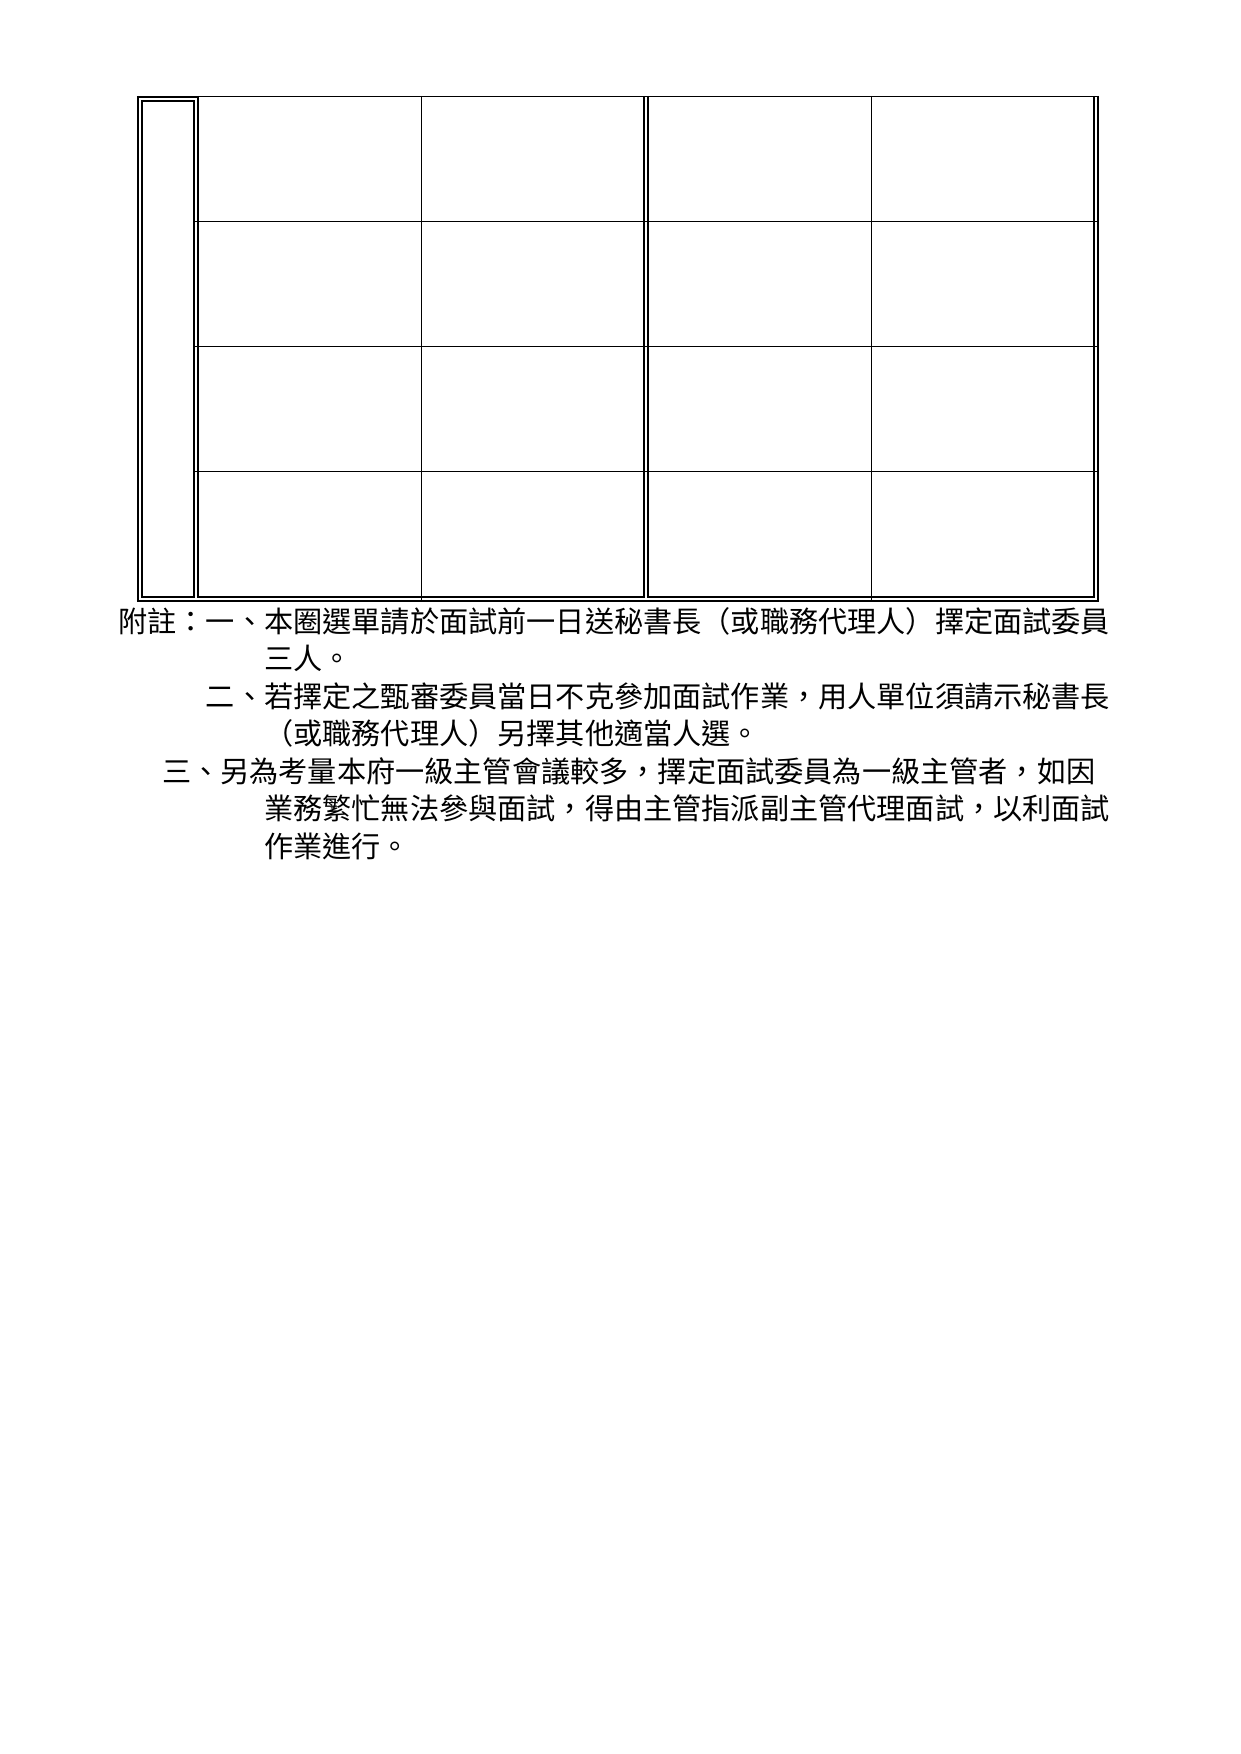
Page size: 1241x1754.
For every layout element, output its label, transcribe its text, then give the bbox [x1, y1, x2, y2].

text 二、若擇定之甄審委員當日不克參加面試作業，用人單位須請示秘書長（或職務代理人）另擇其他適當人選。 [118, 677, 1122, 752]
table_cell [649, 472, 871, 596]
table_cell [872, 97, 1093, 221]
text 附註：一、本圈選單請於面試前一日送秘書長（或職務代理人）擇定面試委員三人。 [118, 602, 1122, 677]
table_cell [872, 222, 1093, 346]
table_cell [422, 97, 643, 221]
text 三、另為考量本府一級主管會議較多，擇定面試委員為一級主管者，如因業務繁忙無法參與面試，得由主管指派副主管代理面試，以利面試作業進行。 [118, 752, 1122, 864]
table_cell [422, 472, 643, 596]
table_cell [199, 222, 421, 346]
table_cell [422, 222, 643, 346]
table_cell [422, 347, 643, 471]
table_cell [649, 97, 871, 221]
table_cell [199, 97, 421, 221]
table_cell [649, 222, 871, 346]
table_cell [872, 347, 1093, 471]
table_cell [199, 472, 421, 596]
table_cell [199, 347, 421, 471]
table_cell [649, 347, 871, 471]
table_cell [872, 472, 1093, 596]
table_cell [143, 102, 193, 596]
